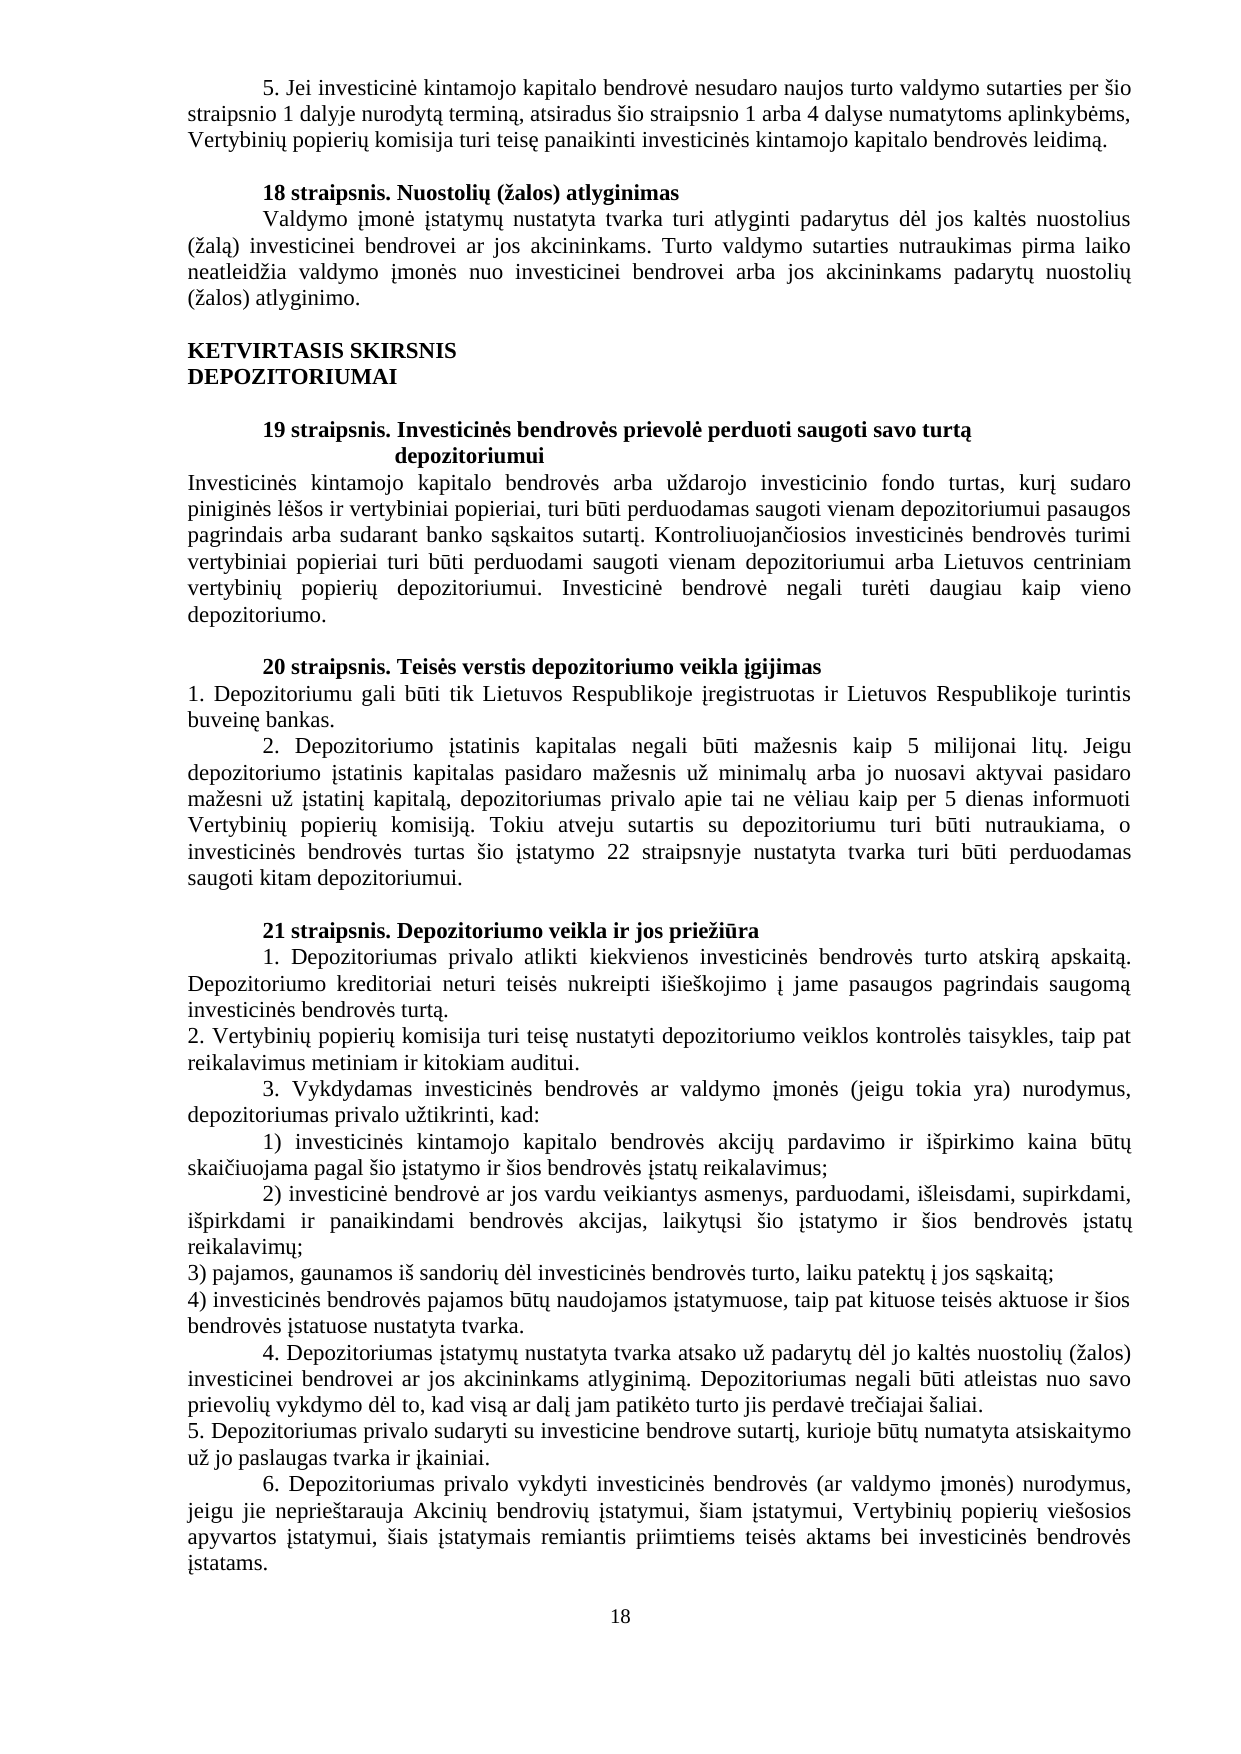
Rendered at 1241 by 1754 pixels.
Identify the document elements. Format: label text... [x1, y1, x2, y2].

text 2. Vertybinių popierių komisija turi teisę nustatyti depozitoriumo veiklos kontrolės taisykles, taip pat reikalavimus metiniam ir kitokiam auditui. [187, 1022, 1132, 1075]
text Valdymo įmonė įstatymų nustatyta tvarka turi atlyginti padarytus dėl jos kaltės nuostolius (žalą) investicinei bendrovei ar jos akcininkams. Turto valdymo sutarties nutraukimas pirma laiko neatleidžia valdymo įmonės nuo investicinei bendrovei arba jos akcininkams padarytų nuostolių (žalos) atlyginimo. [187, 205, 1132, 311]
text 4) investicinės bendrovės pajamos būtų naudojamos įstatymuose, taip pat kituose teisės aktuose ir šios bendrovės įstatuose nustatyta tvarka. [187, 1286, 1132, 1338]
text depozitoriumui [394, 442, 1132, 469]
text 3. Vykdydamas investicinės bendrovės ar valdymo įmonės (jeigu tokia yra) nurodymus, depozitoriumas privalo užtikrinti, kad: [187, 1075, 1132, 1128]
subtitle KETVIRTASIS SKIRSNIS [187, 337, 1132, 363]
text 1. Depozitoriumas privalo atlikti kiekvienos investicinės bendrovės turto atskirą apskaitą. Depozitoriumo kreditoriai neturi teisės nukreipti išieškojimo į jame pasaugos pagrindais saugomą investicinės bendrovės turtą. [187, 943, 1132, 1022]
text 1. Depozitoriumu gali būti tik Lietuvos Respublikoje įregistruotas ir Lietuvos Respublikoje turintis buveinę bankas. [187, 680, 1132, 732]
text 3) pajamos, gaunamos iš sandorių dėl investicinės bendrovės turto, laiku patektų į jos sąskaitą; [187, 1259, 1132, 1286]
text 5. Depozitoriumas privalo sudaryti su investicine bendrove sutartį, kurioje būtų numatyta atsiskaitymo už jo paslaugas tvarka ir įkainiai. [187, 1418, 1132, 1470]
text 2. Depozitoriumo įstatinis kapitalas negali būti mažesnis kaip 5 milijonai litų. Jeigu depozitoriumo įstatinis kapitalas pasidaro mažesnis už minimalų arba jo nuosavi aktyvai pasidaro mažesni už įstatinį kapitalą, depozitoriumas privalo apie tai ne vėliau kaip per 5 dienas informuoti Vertybinių popierių komisiją. Tokiu atveju sutartis su depozitoriumu turi būti nutraukiama, o investicinės bendrovės turtas šio įstatymo 22 straipsnyje nustatyta tvarka turi būti perduodamas saugoti kitam depozitoriumui. [187, 732, 1132, 891]
text 18 straipsnis. Nuostolių (žalos) atlyginimas [187, 179, 1132, 205]
text 1) investicinės kintamojo kapitalo bendrovės akcijų pardavimo ir išpirkimo kaina būtų skaičiuojama pagal šio įstatymo ir šios bendrovės įstatų reikalavimus; [187, 1128, 1132, 1180]
text 19 straipsnis. Investicinės bendrovės prievolė perduoti saugoti savo turtą [262, 416, 1132, 442]
text Investicinės kintamojo kapitalo bendrovės arba uždarojo investicinio fondo turtas, kurį sudaro piniginės lėšos ir vertybiniai popieriai, turi būti perduodamas saugoti vienam depozitoriumui pasaugos pagrindais arba sudarant banko sąskaitos sutartį. Kontroliuojančiosios investicinės bendrovės turimi vertybiniai popieriai turi būti perduodami saugoti vienam depozitoriumui arba Lietuvos centriniam vertybinių popierių depozitoriumui. Investicinė bendrovė negali turėti daugiau kaip vieno depozitoriumo. [187, 469, 1132, 627]
text 5. Jei investicinė kintamojo kapitalo bendrovė nesudaro naujos turto valdymo sutarties per šio straipsnio 1 dalyje nurodytą terminą, atsiradus šio straipsnio 1 arba 4 dalyse numatytoms aplinkybėms, Vertybinių popierių komisija turi teisę panaikinti investicinės kintamojo kapitalo bendrovės leidimą. [187, 73, 1132, 153]
text 20 straipsnis. Teisės verstis depozitoriumo veikla įgijimas [187, 653, 1132, 680]
text 21 straipsnis. Depozitoriumo veikla ir jos priežiūra [187, 917, 1132, 943]
text 2) investicinė bendrovė ar jos vardu veikiantys asmenys, parduodami, išleisdami, supirkdami, išpirkdami ir panaikindami bendrovės akcijas, laikytųsi šio įstatymo ir šios bendrovės įstatų reikalavimų; [187, 1180, 1132, 1259]
text 4. Depozitoriumas įstatymų nustatyta tvarka atsako už padarytų dėl jo kaltės nuostolių (žalos) investicinei bendrovei ar jos akcininkams atlyginimą. Depozitoriumas negali būti atleistas nuo savo prievolių vykdymo dėl to, kad visą ar dalį jam patikėto turto jis perdavė trečiajai šaliai. [187, 1338, 1132, 1418]
text DEPOZITORIUMAI [187, 363, 1132, 390]
text 6. Depozitoriumas privalo vykdyti investicinės bendrovės (ar valdymo įmonės) nurodymus, jeigu jie neprieštarauja Akcinių bendrovių įstatymui, šiam įstatymui, Vertybinių popierių viešosios apyvartos įstatymui, šiais įstatymais remiantis priimtiems teisės aktams bei investicinės bendrovės įstatams. [187, 1470, 1132, 1576]
